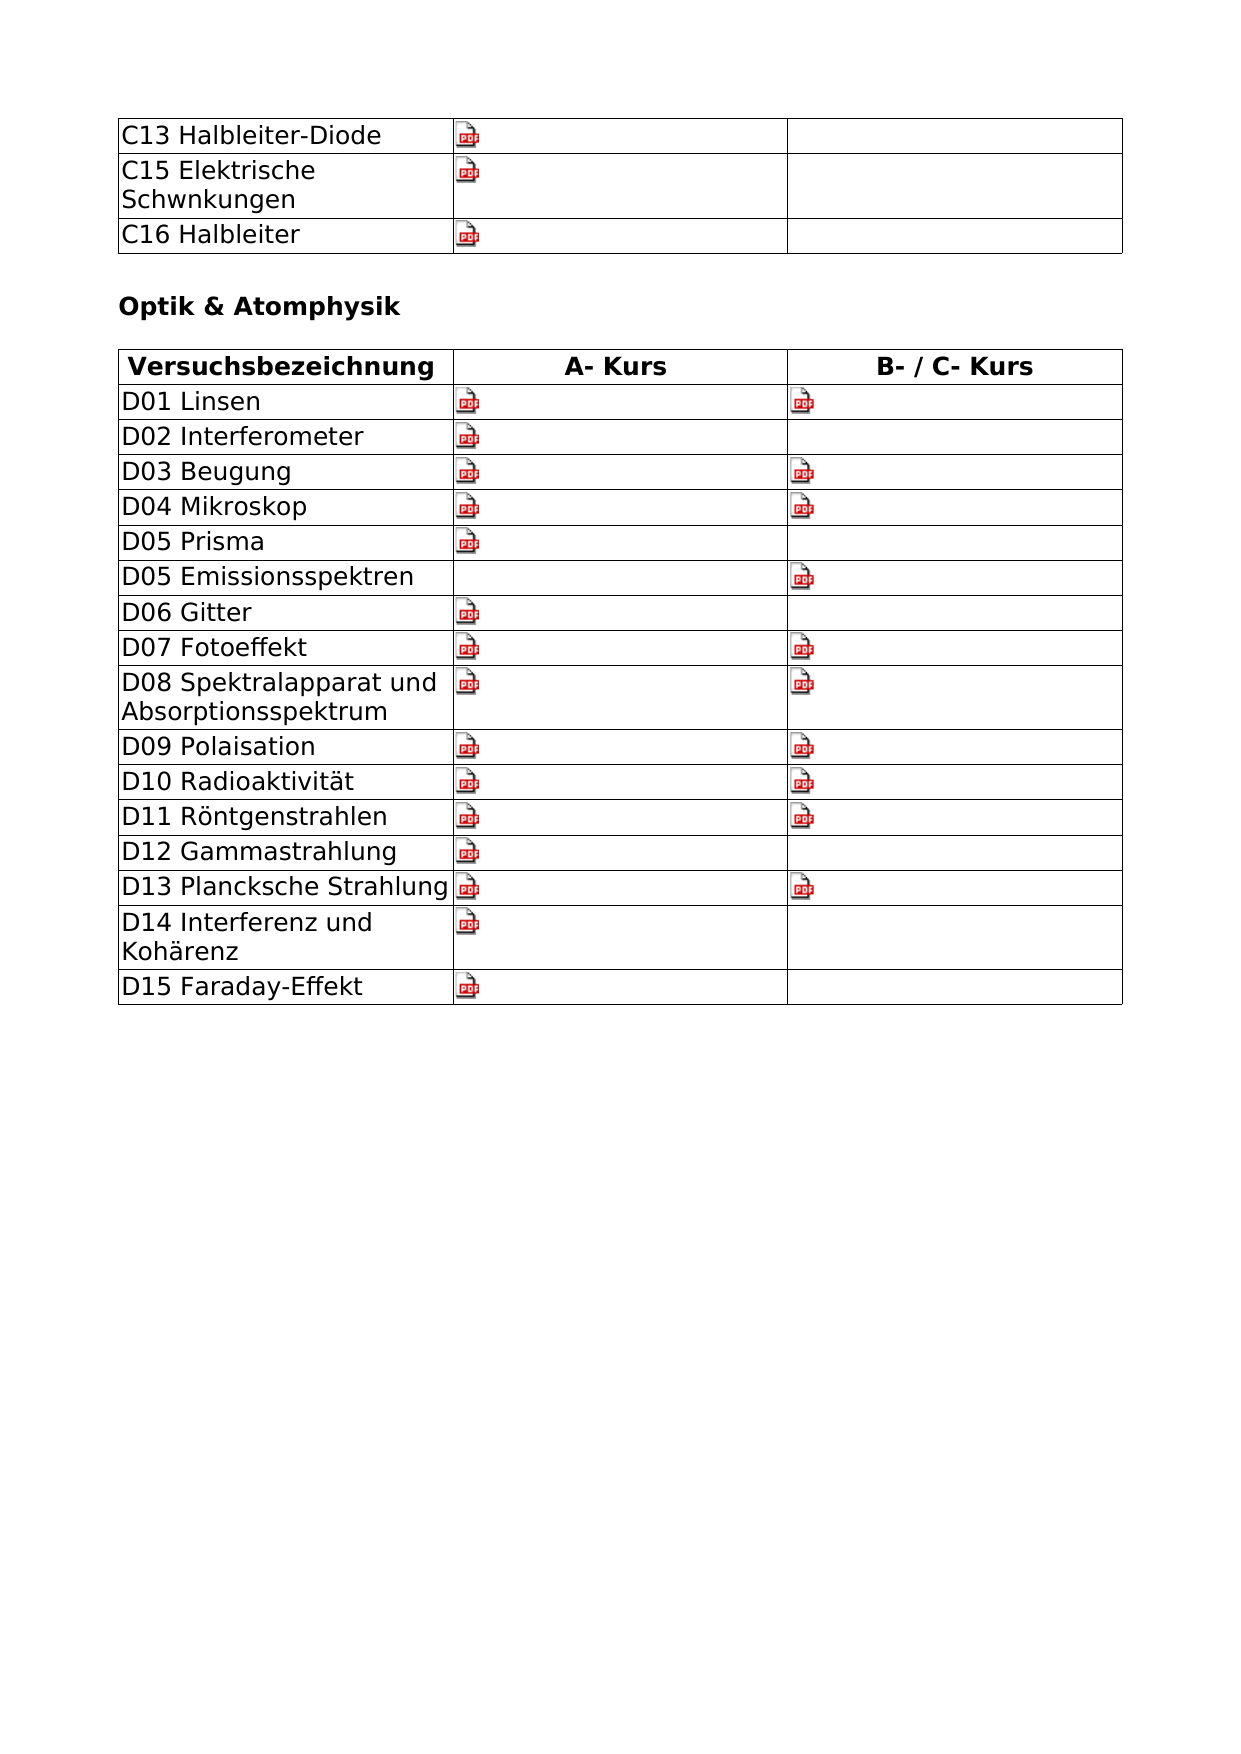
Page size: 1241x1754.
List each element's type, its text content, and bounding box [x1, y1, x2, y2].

picture [455, 387, 479, 414]
table_cell D08 Spektralapparat und Absorptionsspektrum [119, 666, 453, 729]
table_cell D03 Beugung [119, 455, 453, 489]
table_cell [454, 154, 787, 217]
table_cell [788, 800, 1122, 834]
table_cell D12 Gammastrahlung [119, 836, 453, 869]
table_cell D10 Radioaktivität [119, 765, 453, 799]
table_cell D05 Prisma [119, 526, 453, 559]
table_cell D06 Gitter [119, 596, 453, 630]
table_cell [788, 119, 1122, 153]
table_cell [454, 490, 787, 524]
picture [790, 667, 814, 695]
picture [455, 632, 479, 660]
picture [455, 767, 479, 794]
table_cell [788, 154, 1122, 217]
table_cell C13 Halbleiter-Diode [119, 119, 453, 153]
table_cell C16 Halbleiter [119, 219, 453, 253]
table_cell D11 Röntgenstrahlen [119, 800, 453, 834]
picture [790, 732, 814, 759]
table_cell [788, 631, 1122, 665]
table_cell D13 Plancksche Strahlung [119, 871, 453, 905]
table_cell [788, 970, 1122, 1004]
table_cell C15 Elektrische Schwnkungen [119, 154, 453, 217]
table_cell [454, 730, 787, 764]
picture [790, 872, 814, 900]
table_cell D09 Polaisation [119, 730, 453, 764]
table_cell [788, 490, 1122, 524]
table_cell D05 Emissionsspektren [119, 561, 453, 595]
picture [790, 802, 814, 829]
picture [790, 767, 814, 794]
picture [790, 632, 814, 660]
picture [455, 972, 479, 999]
picture [455, 457, 479, 484]
table_header A- Kurs [454, 350, 787, 384]
picture [455, 220, 479, 247]
table_header Versuchsbezeichnung [119, 350, 453, 384]
picture [455, 837, 479, 864]
table_cell [454, 119, 787, 153]
picture [790, 387, 814, 414]
table_cell [788, 455, 1122, 489]
table_cell [454, 765, 787, 799]
picture [455, 802, 479, 829]
table_cell [454, 906, 787, 969]
table_cell [454, 219, 787, 253]
picture [455, 732, 479, 759]
table_cell [454, 631, 787, 665]
subtitle Optik & Atomphysik [118, 292, 1122, 322]
table_cell [788, 526, 1122, 559]
table_cell [454, 420, 787, 454]
table_cell D07 Fotoeffekt [119, 631, 453, 665]
table_cell [454, 871, 787, 905]
table_cell [454, 385, 787, 419]
table_cell [454, 526, 787, 559]
table_cell D15 Faraday-Effekt [119, 970, 453, 1004]
picture [455, 597, 479, 625]
table_header B- / C- Kurs [788, 350, 1122, 384]
table_cell D02 Interferometer [119, 420, 453, 454]
table_cell [788, 730, 1122, 764]
picture [455, 907, 479, 935]
table_cell [788, 596, 1122, 630]
picture [790, 562, 814, 590]
table_cell [788, 836, 1122, 869]
picture [455, 156, 479, 183]
table_cell [788, 385, 1122, 419]
picture [790, 492, 814, 519]
picture [455, 527, 479, 554]
table_cell [454, 596, 787, 630]
table_cell D01 Linsen [119, 385, 453, 419]
table_cell [454, 666, 787, 729]
picture [455, 422, 479, 449]
table_cell [788, 871, 1122, 905]
table_cell D14 Interferenz und Kohärenz [119, 906, 453, 969]
table_cell [454, 970, 787, 1004]
table_cell [788, 906, 1122, 969]
table_cell [788, 420, 1122, 454]
table_cell [454, 800, 787, 834]
picture [455, 121, 479, 148]
table_cell [788, 666, 1122, 729]
table_cell [454, 455, 787, 489]
picture [455, 667, 479, 695]
table_cell D04 Mikroskop [119, 490, 453, 524]
table_cell [788, 765, 1122, 799]
table_cell [788, 219, 1122, 253]
picture [455, 872, 479, 900]
table_cell [454, 836, 787, 869]
table_cell [454, 561, 787, 595]
picture [455, 492, 479, 519]
table_cell [788, 561, 1122, 595]
picture [790, 457, 814, 484]
